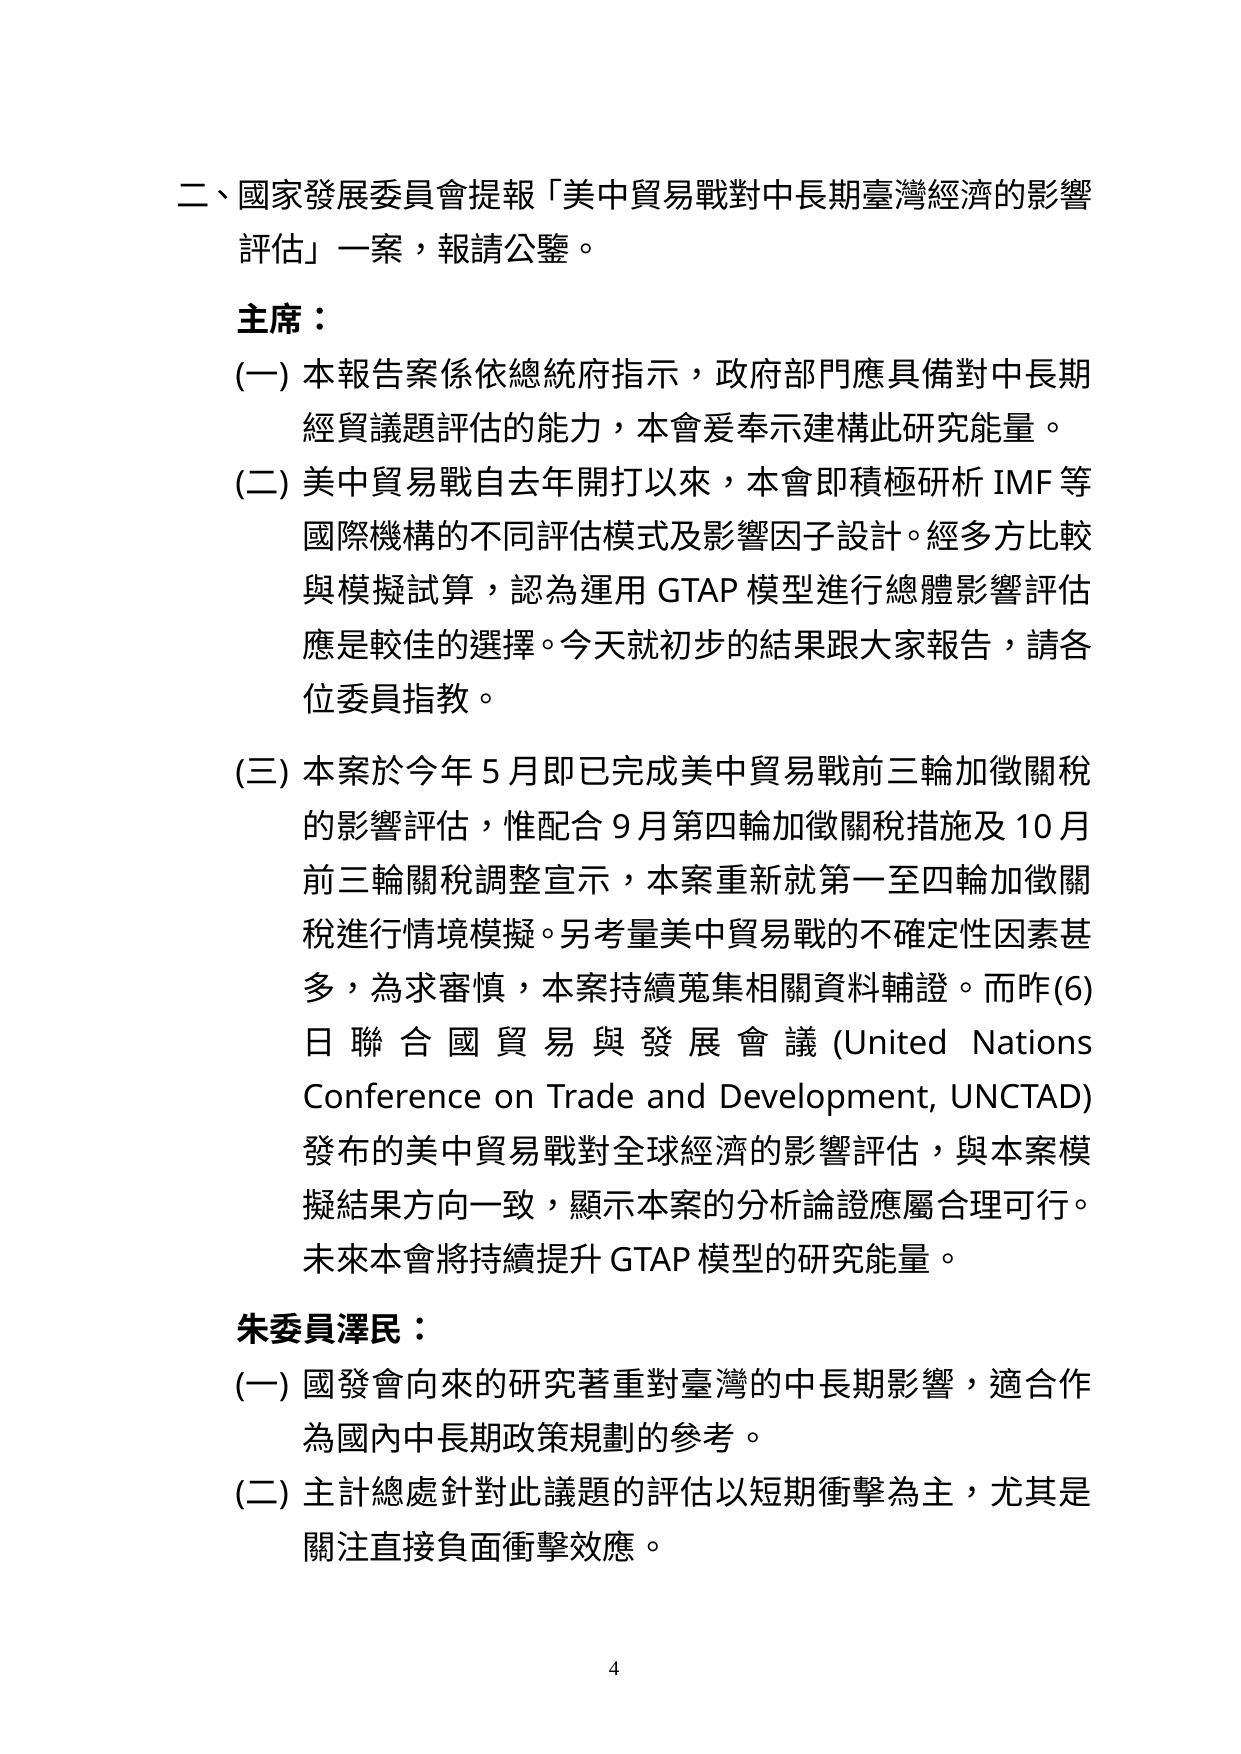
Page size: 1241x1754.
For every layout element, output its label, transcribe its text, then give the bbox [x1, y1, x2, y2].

list 本報告案係依總統府指示，政府部門應具備對中長期經貿議題評估的能力，本會爰奉示建構此研究能量。 [235, 342, 1093, 450]
list 主計總處針對此議題的評估以短期衝擊為主，尤其是關注直接負面衝擊效應。 [235, 1460, 1093, 1569]
list 國發會向來的研究著重對臺灣的中長期影響，適合作為國內中長期政策規劃的參考。 [235, 1352, 1093, 1460]
text 二、國家發展委員會提報「美中貿易戰對中長期臺灣經濟的影響評估」一案，報請公鑒。 [176, 162, 1093, 271]
text 朱委員澤民： [236, 1300, 1093, 1352]
list 美中貿易戰自去年開打以來，本會即積極研析IMF等國際機構的不同評估模式及影響因子設計。經多方比較與模擬試算，認為運用GTAP模型進行總體影響評估應是較佳的選擇。今天就初步的結果跟大家報告，請各位委員指教。 [235, 450, 1093, 721]
text 主席： [236, 289, 1093, 342]
list 本案於今年5月即已完成美中貿易戰前三輪加徵關稅的影響評估，惟配合9月第四輪加徵關稅措施及10月前三輪關稅調整宣示，本案重新就第一至四輪加徵關稅進行情境模擬。另考量美中貿易戰的不確定性因素甚多，為求審慎，本案持續蒐集相關資料輔證。而昨(6)日聯合國貿易與發展會議(United Nations Conference on Trade and Development, UNCTAD)發布的美中貿易戰對全球經濟的影響評估，與本案模擬結果方向一致，顯示本案的分析論證應屬合理可行。未來本會將持續提升GTAP模型的研究能量。 [235, 739, 1093, 1281]
